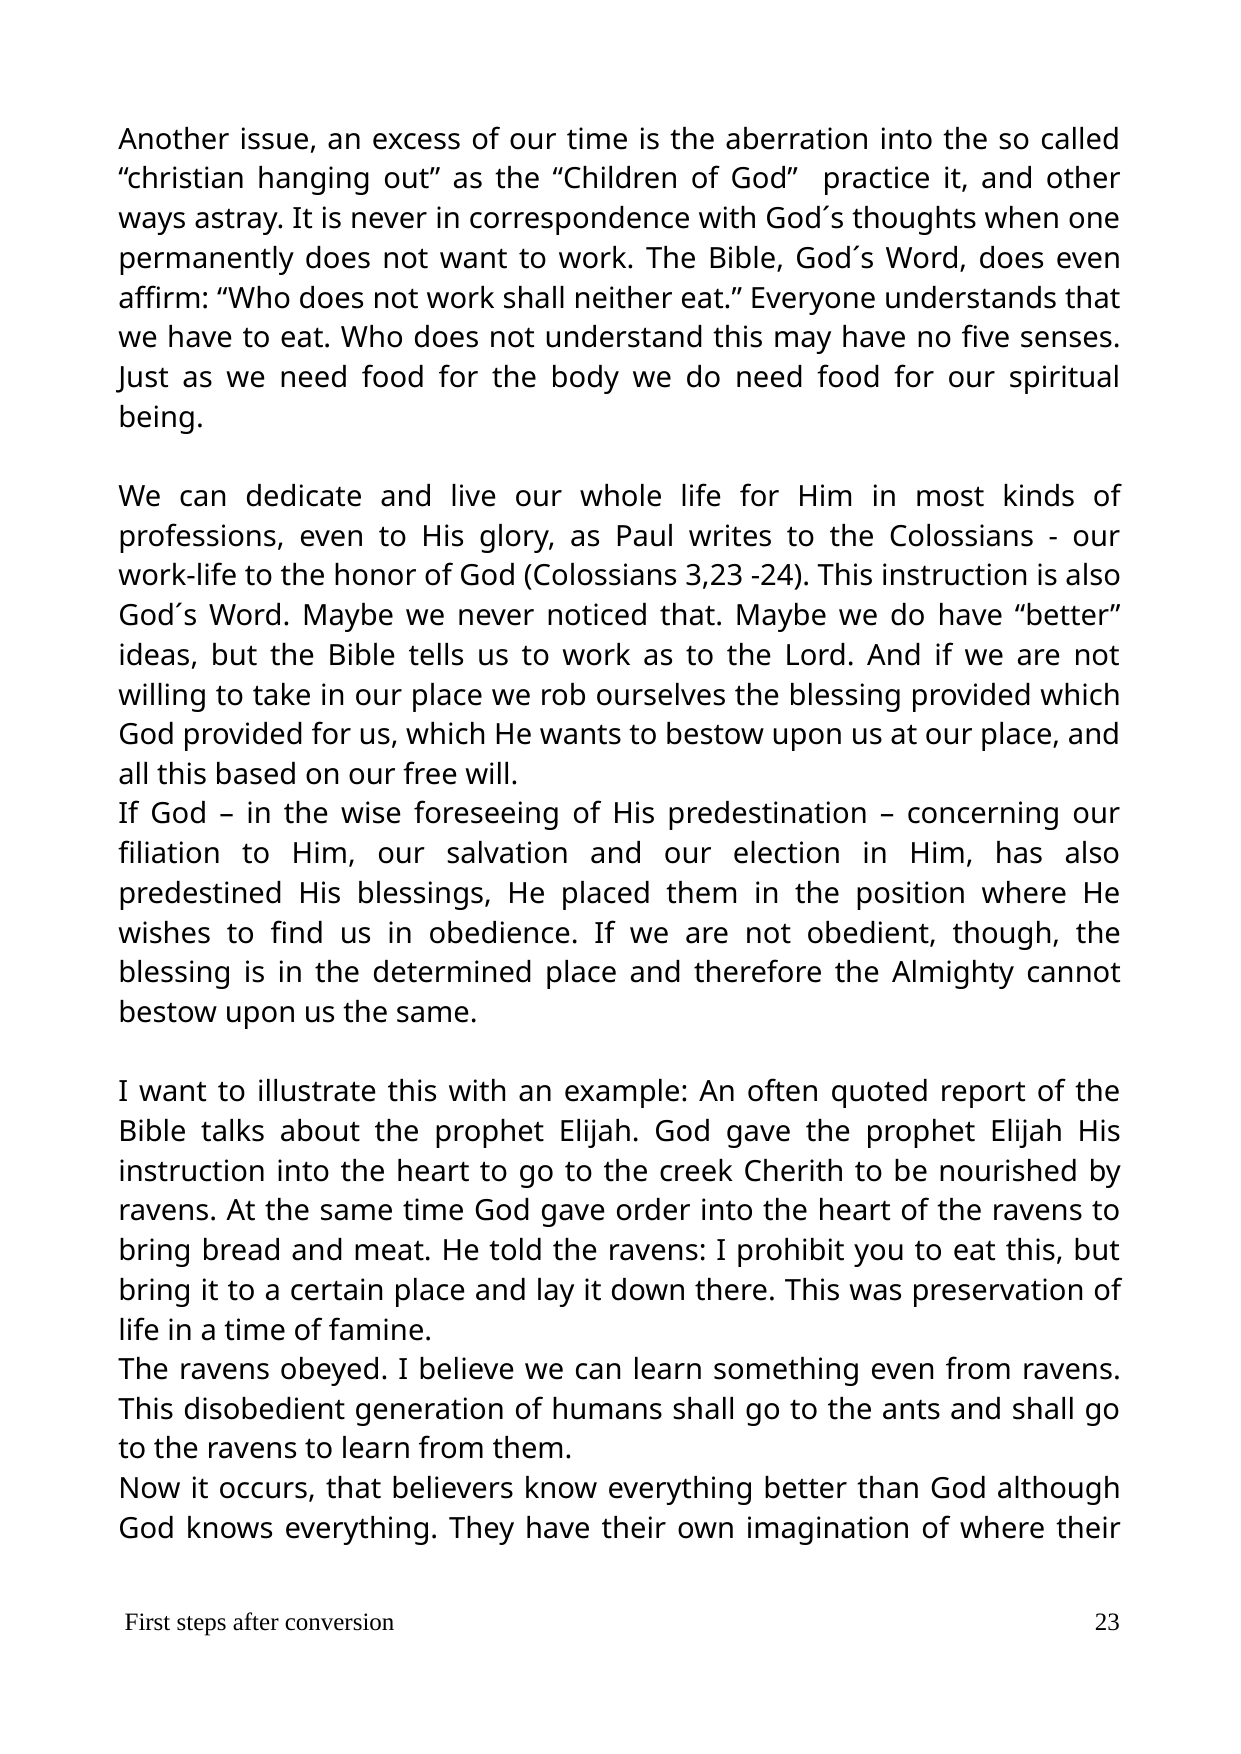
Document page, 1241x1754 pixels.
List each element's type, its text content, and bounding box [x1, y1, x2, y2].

text We can dedicate and live our whole life for Him in most kinds of professions, even to His glory, as Paul writes to the Colossians - our work-life to the honor of God (Colossians 3,23 -24). This instruction is also God´s Word. Maybe we never noticed that. Maybe we do have “better” ideas, but the Bible tells us to work as to the Lord. And if we are not willing to take in our place we rob ourselves the blessing provided which God provided for us, which He wants to bestow upon us at our place, and all this based on our free will. [118, 475, 1122, 793]
text The ravens obeyed. I believe we can learn something even from ravens. This disobedient generation of humans shall go to the ants and shall go to the ravens to learn from them. [118, 1348, 1122, 1467]
text I want to illustrate this with an example: An often quoted report of the Bible talks about the prophet Elijah. God gave the prophet Elijah His instruction into the heart to go to the creek Cherith to be nourished by ravens. At the same time God gave order into the heart of the ravens to bring bread and meat. He told the ravens: I prohibit you to eat this, but bring it to a certain place and lay it down there. This was preservation of life in a time of famine. [118, 1071, 1122, 1348]
text If God – in the wise foreseeing of His predestination – concerning our filiation to Him, our salvation and our election in Him, has also predestined His blessings, He placed them in the position where He wishes to find us in obedience. If we are not obedient, though, the blessing is in the determined place and therefore the Almighty cannot bestow upon us the same. [118, 793, 1122, 1031]
text Now it occurs, that believers know everything better than God although God knows everything. They have their own imagination of where their [118, 1467, 1122, 1547]
text Another issue, an excess of our time is the aberration into the so called “christian hanging out” as the “Children of God” practice it, and other ways astray. It is never in correspondence with God´s thoughts when one permanently does not want to work. The Bible, God´s Word, does even affirm: “Who does not work shall neither eat.” Everyone understands that we have to eat. Who does not understand this may have no five senses. Just as we need food for the body we do need food for our spiritual being. [118, 118, 1122, 436]
